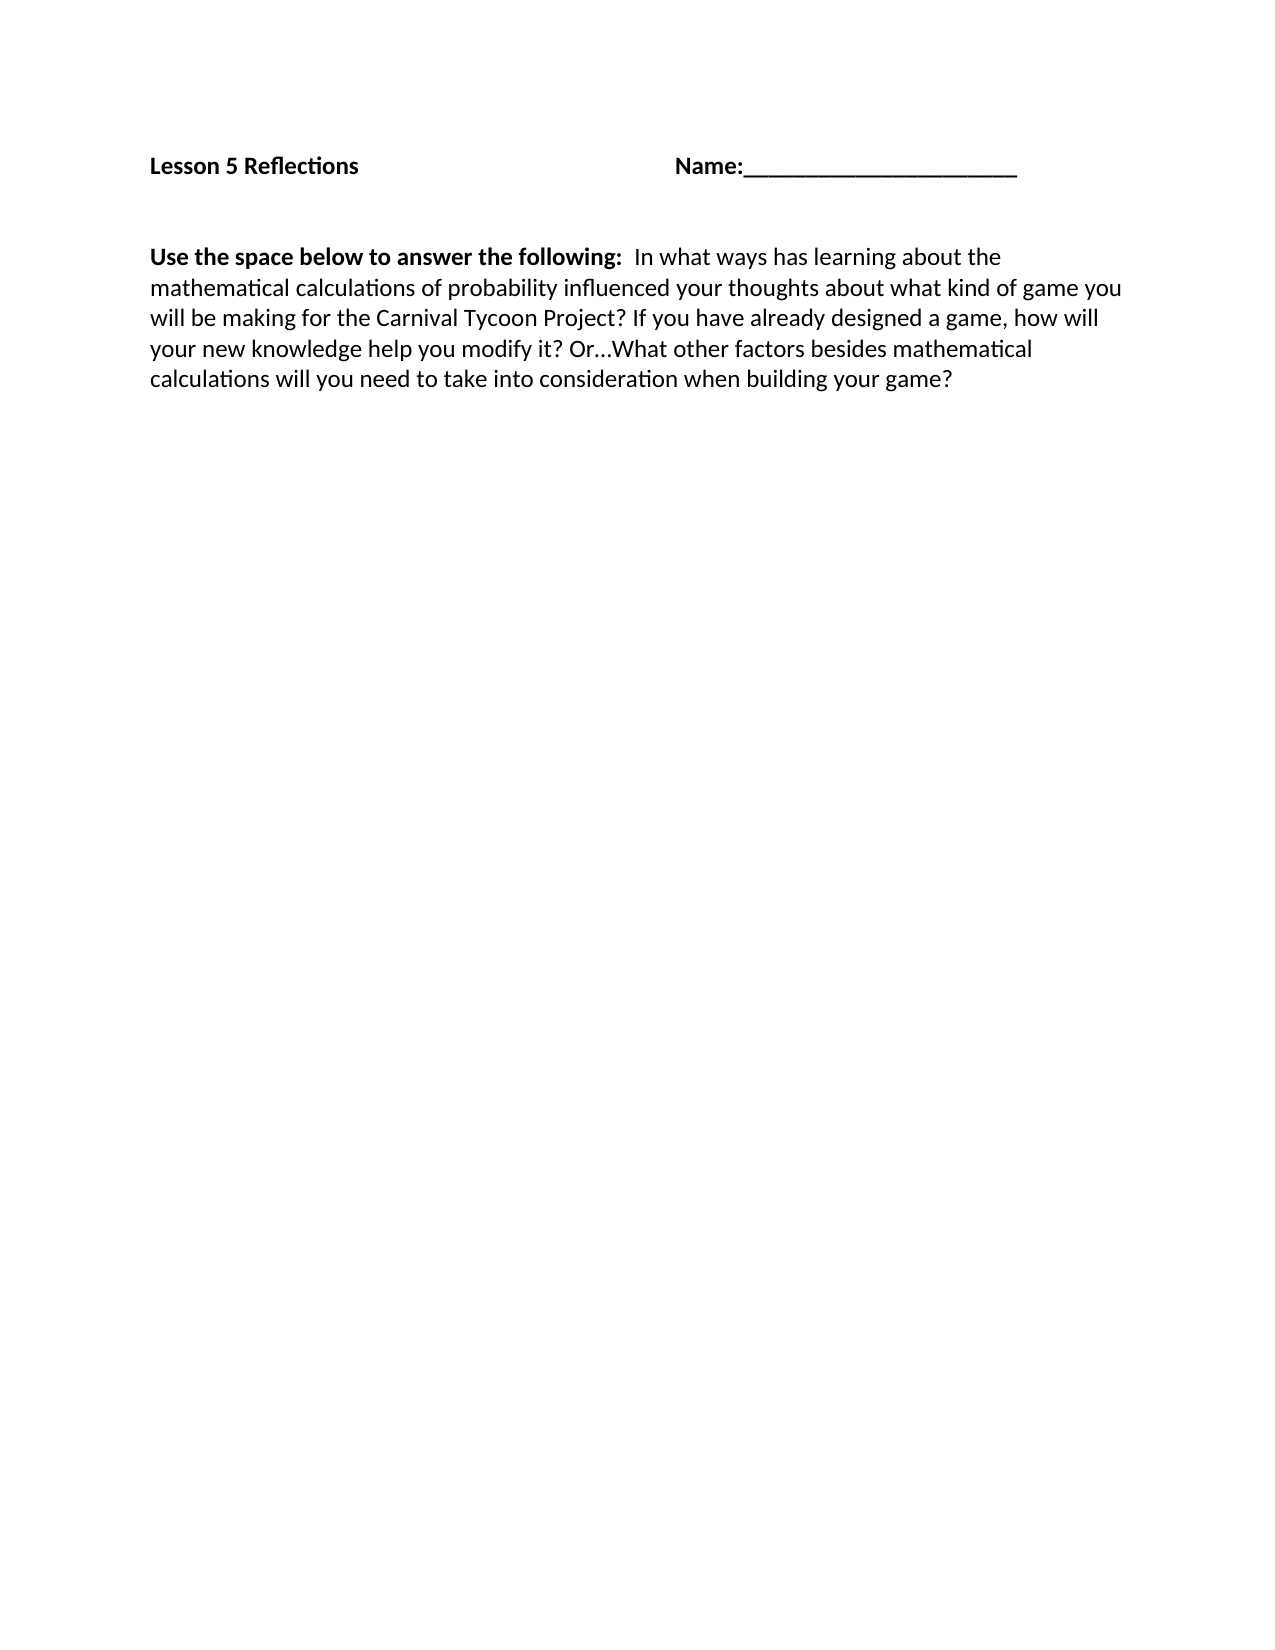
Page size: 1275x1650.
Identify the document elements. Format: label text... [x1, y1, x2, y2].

text Use the space below to answer the following: In what ways has learning about the mathematical calculations of probability influenced your thoughts about what kind of game you will be making for the Carnival Tycoon Project? If you have already designed a game, how will your new knowledge help you modify it? Or…What other factors besides mathematical calculations will you need to take into consideration when building your game? [150, 242, 1125, 394]
text Lesson 5 Reflections Name:______________________ [150, 150, 1125, 181]
